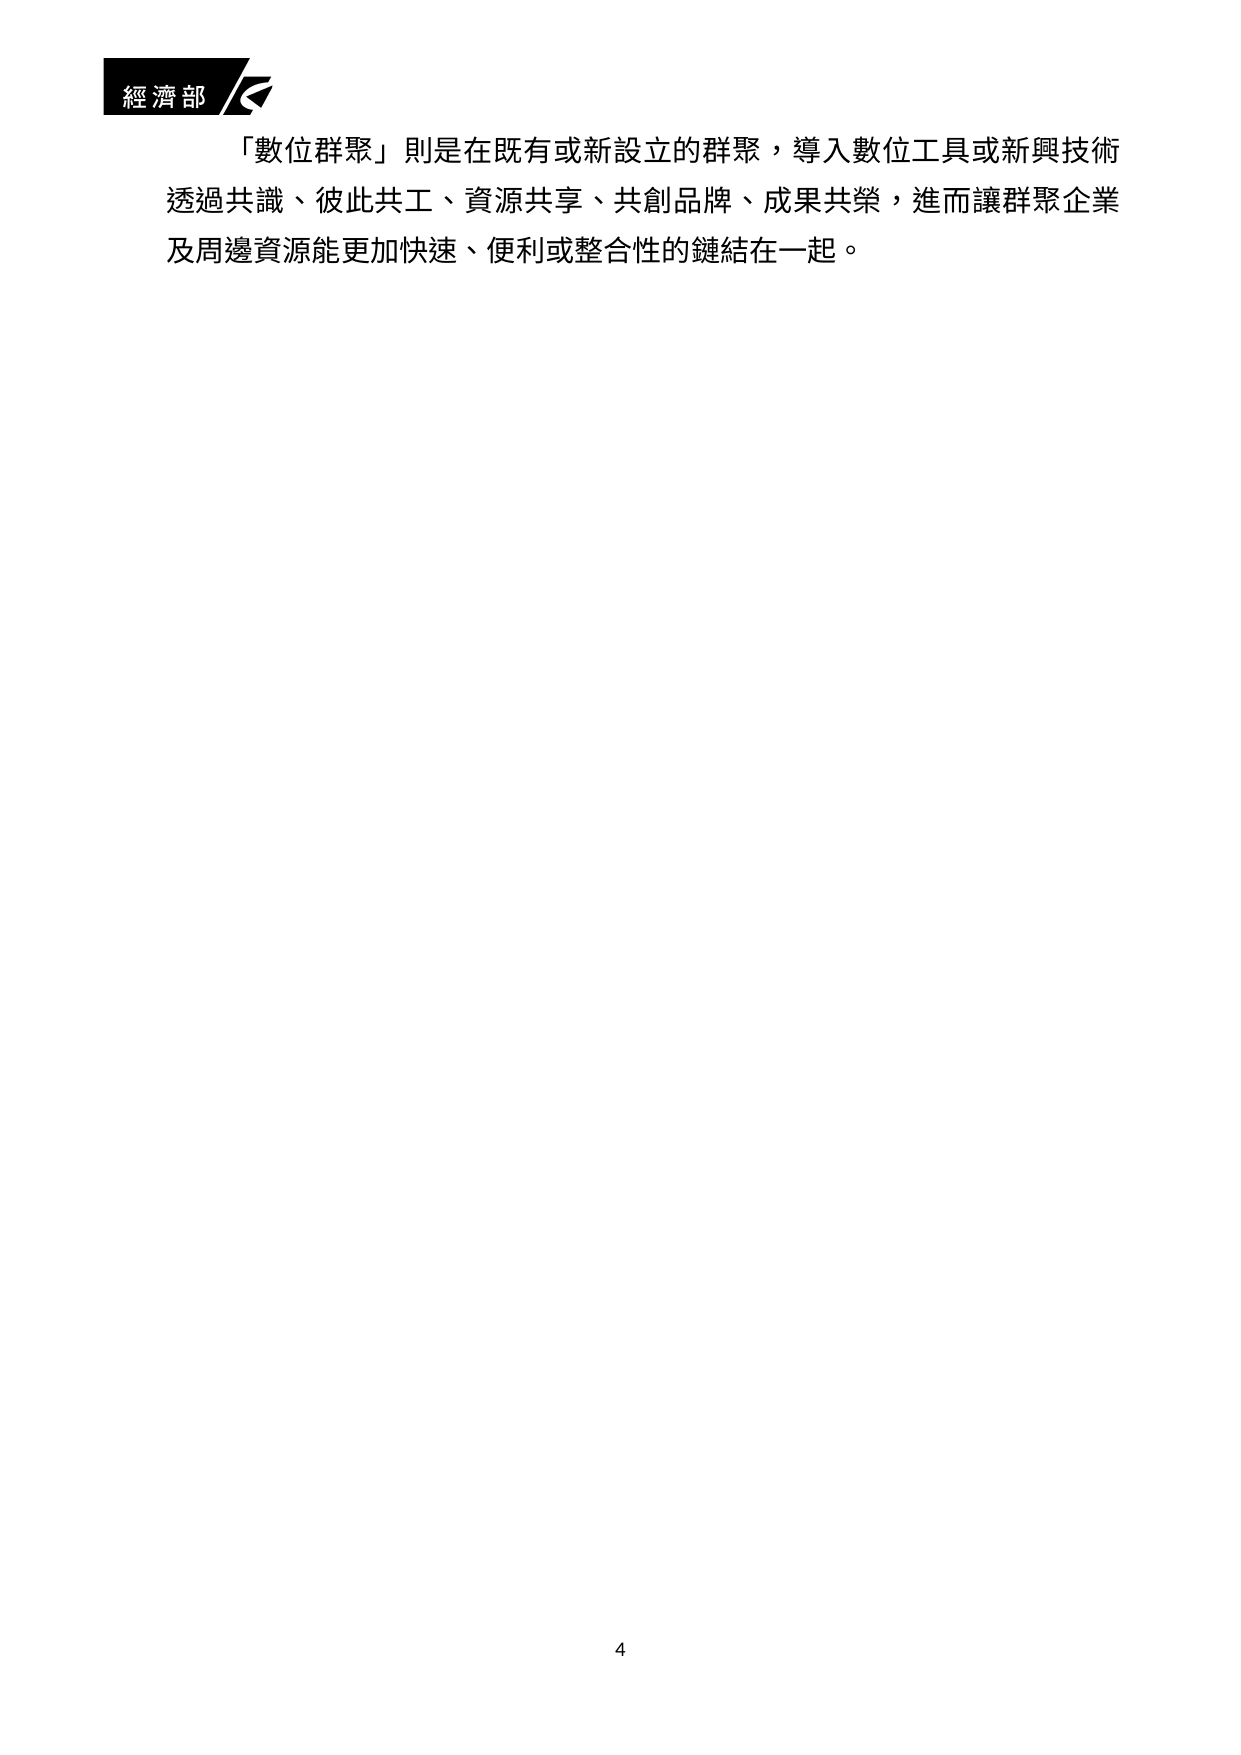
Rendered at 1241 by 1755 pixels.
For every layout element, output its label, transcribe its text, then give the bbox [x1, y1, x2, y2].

text 「數位群聚」則是在既有或新設立的群聚，導入數位工具或新興技術，透過共識、彼此共工、資源共享、共創品牌、成果共榮，進而讓群聚企業及周邊資源能更加快速、便利或整合性的鏈結在一起。 [166, 122, 1122, 272]
